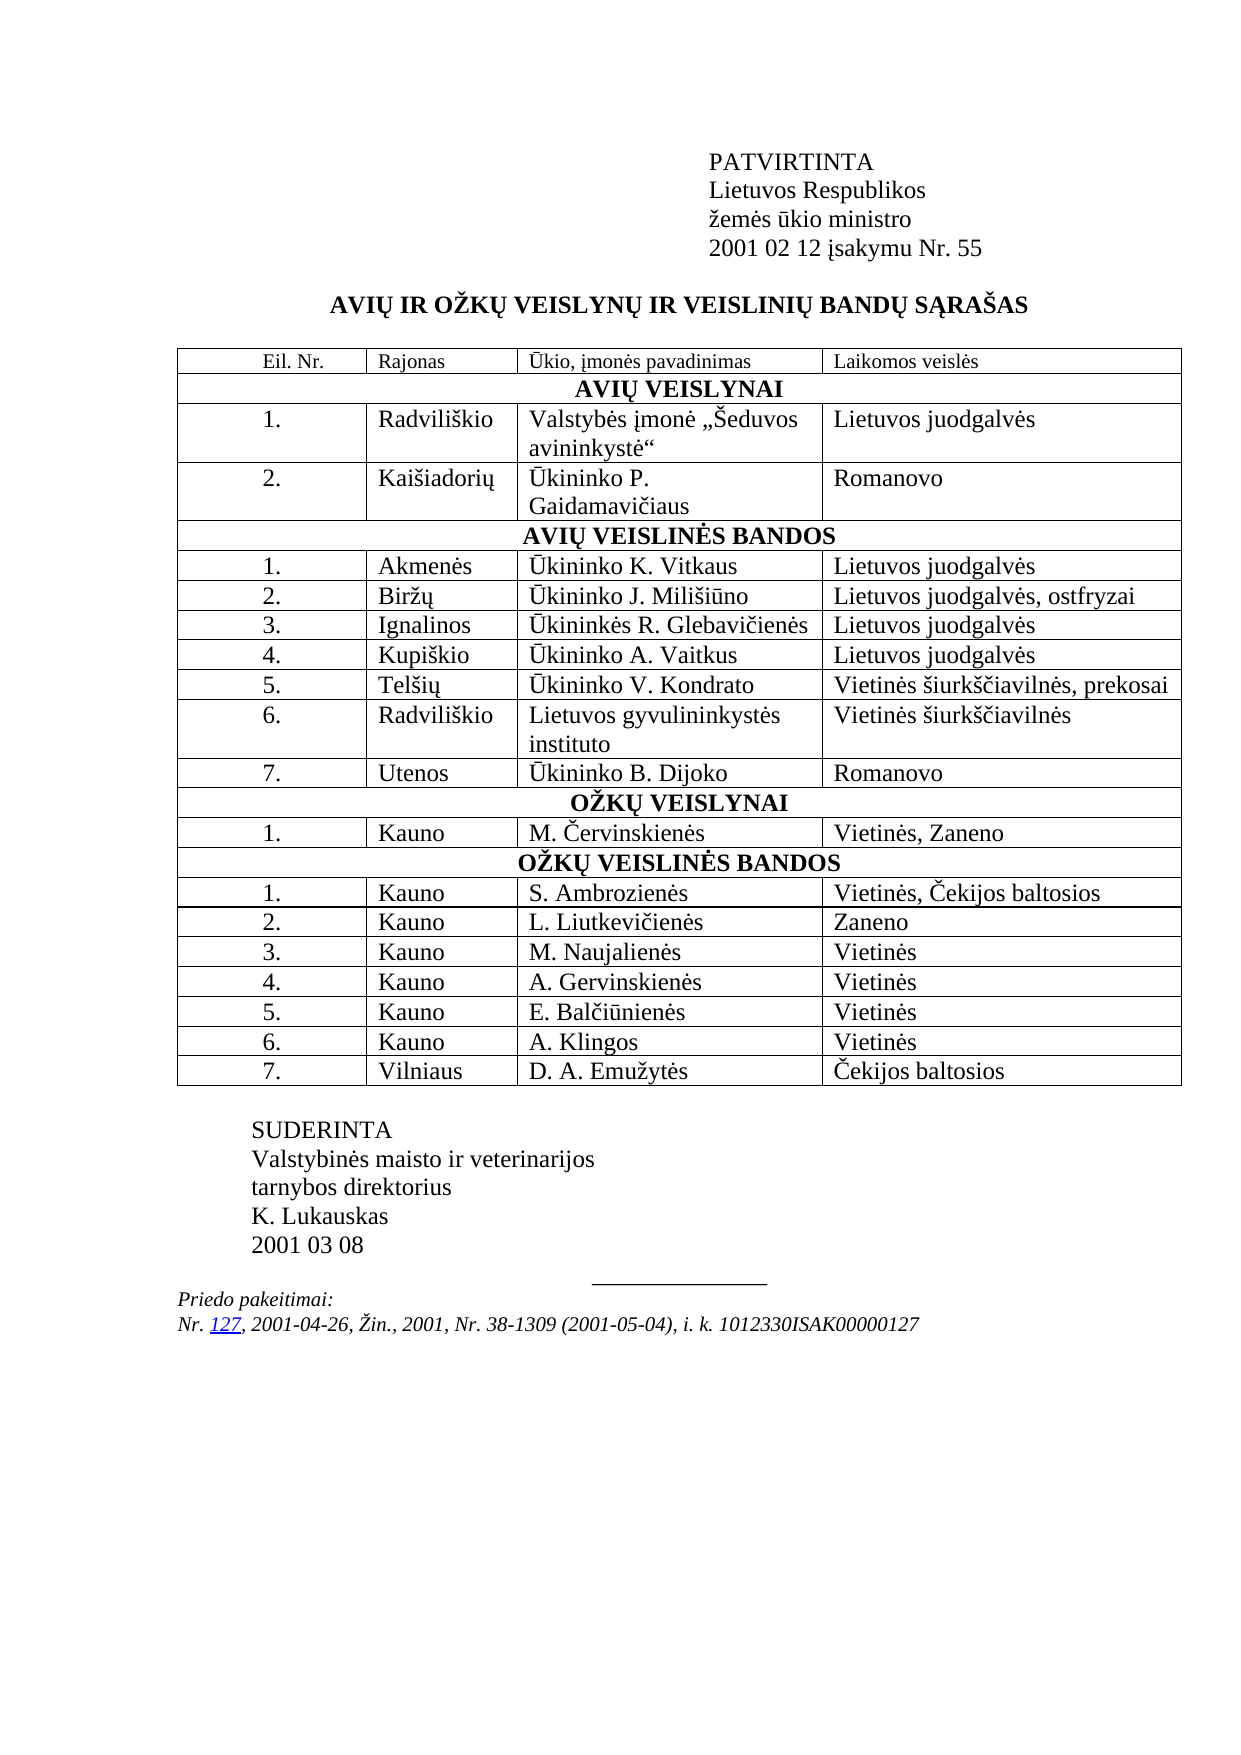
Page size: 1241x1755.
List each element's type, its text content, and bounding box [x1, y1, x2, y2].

table_cell 7. [178, 759, 366, 787]
table_cell E. Balčiūnienės [518, 997, 822, 1026]
table_cell Čekijos baltosios [823, 1056, 1181, 1085]
table_cell 1. [178, 818, 366, 847]
table_cell Kaišiadorių [367, 463, 517, 520]
table_cell 6. [178, 1027, 366, 1055]
table_cell Kauno [367, 967, 517, 996]
table_cell Romanovo [823, 463, 1181, 520]
table_cell 5. [178, 997, 366, 1026]
table_cell 1. [178, 551, 366, 580]
table_cell OŽKŲ VEISLINĖS BANDOS [178, 848, 1181, 877]
table_cell Radviliškio [367, 404, 517, 462]
table_cell 4. [178, 967, 366, 996]
table_cell Romanovo [823, 759, 1181, 787]
text AVIŲ IR OŽKŲ VEISLYNŲ IR VEISLINIŲ BANDŲ SĄRAŠAS [177, 291, 1181, 319]
text Priedo pakeitimai: [177, 1287, 1181, 1311]
table_cell D. A. Emužytės [518, 1056, 822, 1085]
text tarnybos direktorius [177, 1172, 1181, 1201]
table_cell Zaneno [823, 908, 1181, 936]
table_cell Ūkininko K. Vitkaus [518, 551, 822, 580]
table_cell 6. [178, 700, 366, 757]
table_header Laikomos veislės [823, 349, 1181, 373]
text žemės ūkio ministro [177, 204, 1181, 233]
table_cell Lietuvos juodgalvės [823, 551, 1181, 580]
text ______________ [177, 1259, 1181, 1287]
table_cell 2. [178, 908, 366, 936]
table_cell Kauno [367, 878, 517, 906]
text Nr. 127, 2001-04-26, Žin., 2001, Nr. 38-1309 (2001-05-04), i. k. 1012330ISAK00000127 [177, 1311, 1181, 1336]
table_header Rajonas [367, 349, 517, 373]
text Valstybinės maisto ir veterinarijos [177, 1144, 1181, 1172]
table_header Ūkio, įmonės pavadinimas [518, 349, 822, 373]
table_cell 2. [178, 463, 366, 520]
table_cell Valstybės įmonė „Šeduvos avininkystė“ [518, 404, 822, 462]
table_cell 2. [178, 581, 366, 609]
table_cell 1. [178, 404, 366, 462]
table_cell A. Klingos [518, 1027, 822, 1055]
table_cell Vietinės šiurkščiavilnės [823, 700, 1181, 757]
table_cell Lietuvos juodgalvės [823, 640, 1181, 669]
table_cell Kupiškio [367, 640, 517, 669]
table_cell Vietinės [823, 967, 1181, 996]
table_header Eil. Nr. [178, 349, 366, 373]
table_cell Vietinės šiurkščiavilnės, prekosai [823, 670, 1181, 699]
table_cell Ūkininkės R. Glebavičienės [518, 611, 822, 639]
table_cell OŽKŲ VEISLYNAI [178, 788, 1181, 817]
table_cell Radviliškio [367, 700, 517, 757]
table_cell Vietinės, Zaneno [823, 818, 1181, 847]
table_cell Utenos [367, 759, 517, 787]
table_cell Lietuvos juodgalvės [823, 611, 1181, 639]
table_cell Kauno [367, 818, 517, 847]
table_cell Ūkininko J. Milišiūno [518, 581, 822, 609]
table_cell 4. [178, 640, 366, 669]
table_cell L. Liutkevičienės [518, 908, 822, 936]
text 2001 03 08 [177, 1230, 1181, 1259]
table_cell Vietinės [823, 997, 1181, 1026]
text Lietuvos Respublikos [177, 176, 1181, 204]
table_cell Ignalinos [367, 611, 517, 639]
table_cell Kauno [367, 937, 517, 966]
text SUDERINTA [177, 1115, 1181, 1144]
table_cell A. Gervinskienės [518, 967, 822, 996]
table_cell Lietuvos juodgalvės, ostfryzai [823, 581, 1181, 609]
table_cell M. Červinskienės [518, 818, 822, 847]
text K. Lukauskas [177, 1201, 1181, 1230]
table_cell Vilniaus [367, 1056, 517, 1085]
table_cell Biržų [367, 581, 517, 609]
table_cell AVIŲ VEISLINĖS BANDOS [178, 521, 1181, 550]
table_cell Ūkininko P. Gaidamavičiaus [518, 463, 822, 520]
table_cell Ūkininko B. Dijoko [518, 759, 822, 787]
table_cell S. Ambrozienės [518, 878, 822, 906]
table_cell Telšių [367, 670, 517, 699]
table_cell Ūkininko V. Kondrato [518, 670, 822, 699]
table_cell 7. [178, 1056, 366, 1085]
table_cell Kauno [367, 908, 517, 936]
table_cell Kauno [367, 1027, 517, 1055]
table_cell 5. [178, 670, 366, 699]
table_cell Lietuvos juodgalvės [823, 404, 1181, 462]
text PATVIRTINTA [177, 147, 1181, 176]
table_cell Ūkininko A. Vaitkus [518, 640, 822, 669]
table_cell Vietinės [823, 1027, 1181, 1055]
table_cell M. Naujalienės [518, 937, 822, 966]
table_cell AVIŲ VEISLYNAI [178, 374, 1181, 403]
table_cell Vietinės, Čekijos baltosios [823, 878, 1181, 906]
table_cell Lietuvos gyvulininkystės instituto [518, 700, 822, 757]
table_cell Kauno [367, 997, 517, 1026]
table_cell 1. [178, 878, 366, 906]
table_cell 3. [178, 937, 366, 966]
table_cell 3. [178, 611, 366, 639]
text 2001 02 12 įsakymu Nr. 55 [177, 233, 1181, 262]
table_cell Vietinės [823, 937, 1181, 966]
table_cell Akmenės [367, 551, 517, 580]
